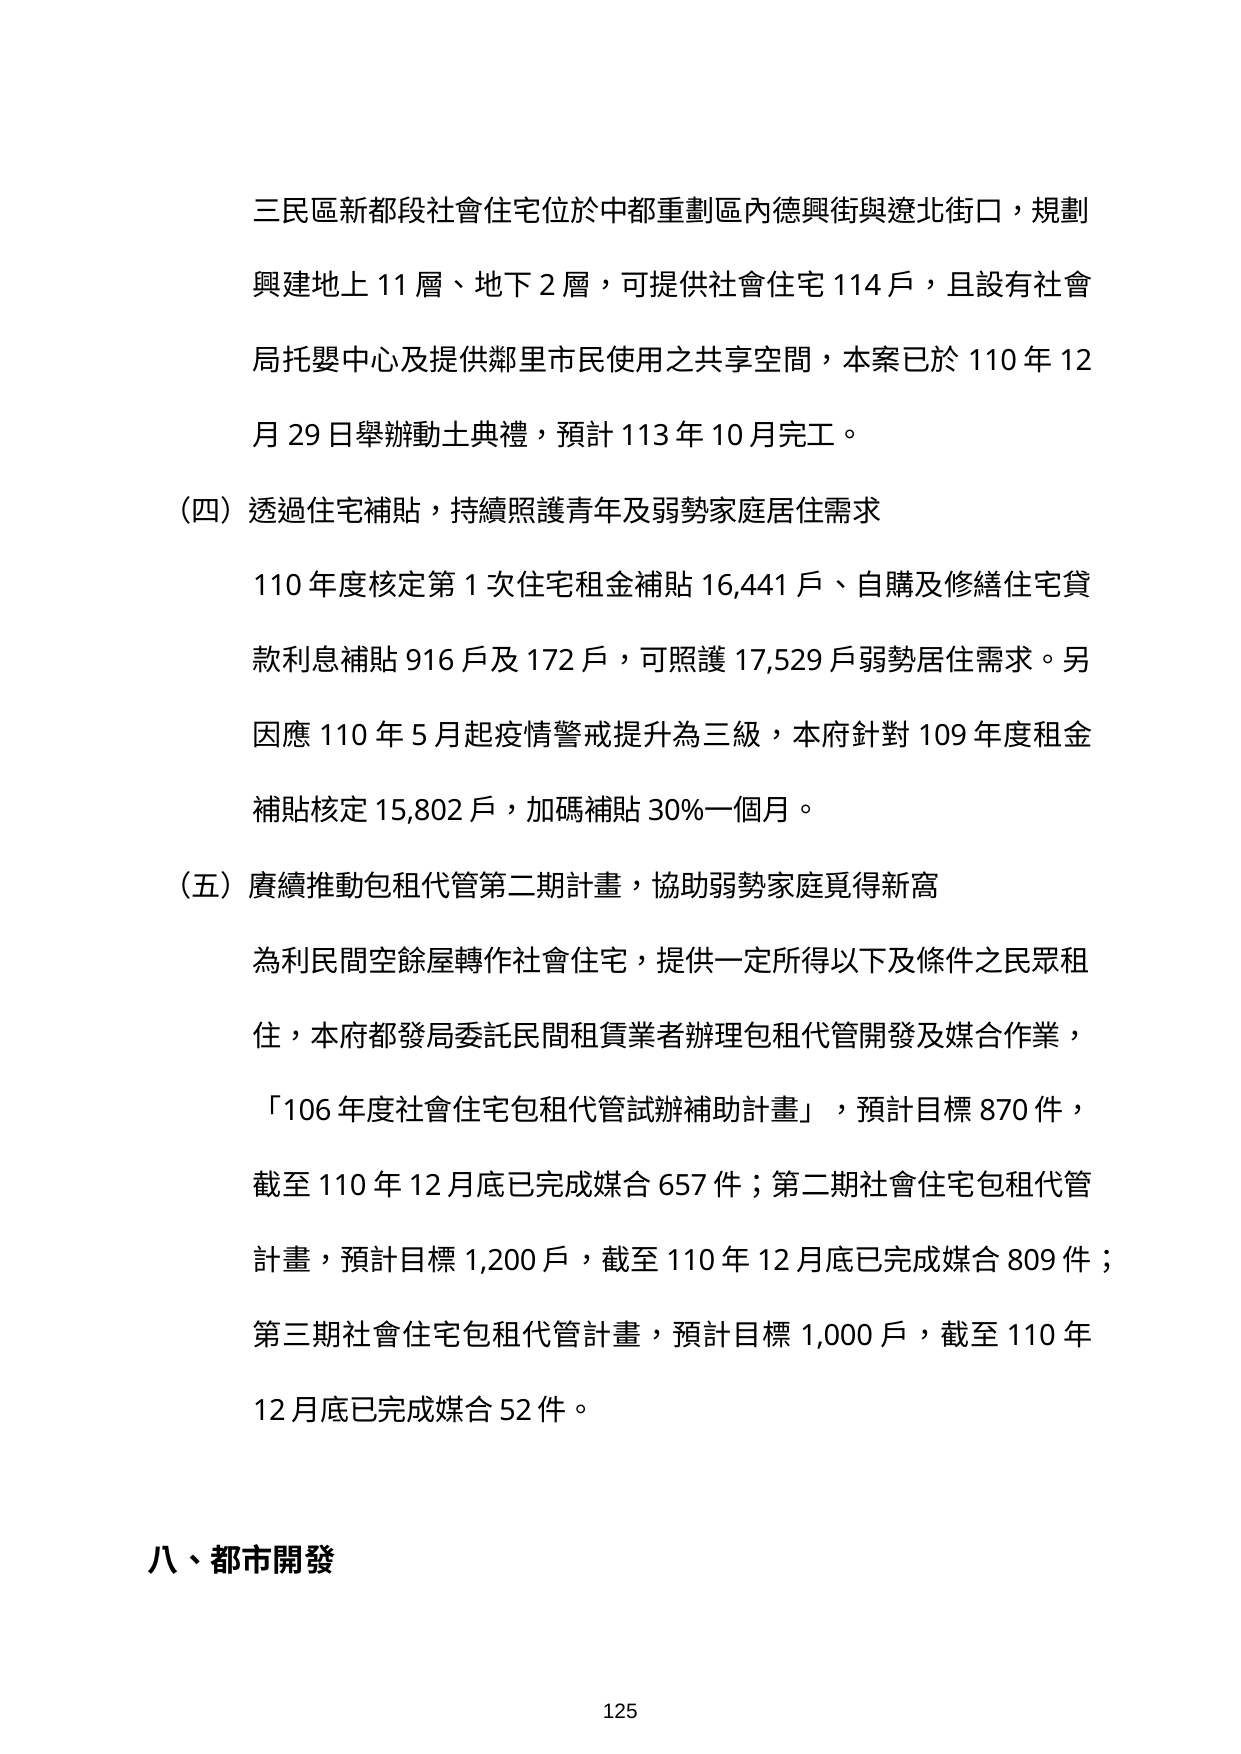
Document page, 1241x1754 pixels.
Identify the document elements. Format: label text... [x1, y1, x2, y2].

text （四）透過住宅補貼，持續照護青年及弱勢家庭居住需求 [162, 464, 1092, 539]
text 110年度核定第1次住宅租金補貼16,441戶、自購及修繕住宅貸款利息補貼916戶及172戶，可照護17,529戶弱勢居住需求。另因應110年5月起疫情警戒提升為三級，本府針對109年度租金補貼核定15,802戶，加碼補貼30%一個月。 [253, 539, 1092, 839]
text （五）賡續推動包租代管第二期計畫，協助弱勢家庭覓得新窩 [162, 839, 1092, 914]
text 八、都市開發 [148, 1514, 1092, 1589]
text 三民區新都段社會住宅位於中都重劃區內德興街與遼北街口，規劃興建地上11層、地下2層，可提供社會住宅114戶，且設有社會局托嬰中心及提供鄰里市民使用之共享空間，本案已於110年12月29日舉辦動土典禮，預計113年10月完工。 [253, 164, 1092, 464]
text 為利民間空餘屋轉作社會住宅，提供一定所得以下及條件之民眾租住，本府都發局委託民間租賃業者辦理包租代管開發及媒合作業，「106年度社會住宅包租代管試辦補助計畫」，預計目標870件，截至110年12月底已完成媒合657件；第二期社會住宅包租代管計畫，預計目標1,200戶，截至110年12月底已完成媒合809件；第三期社會住宅包租代管計畫，預計目標1,000戶，截至110年12月底已完成媒合52件。 [253, 914, 1092, 1439]
